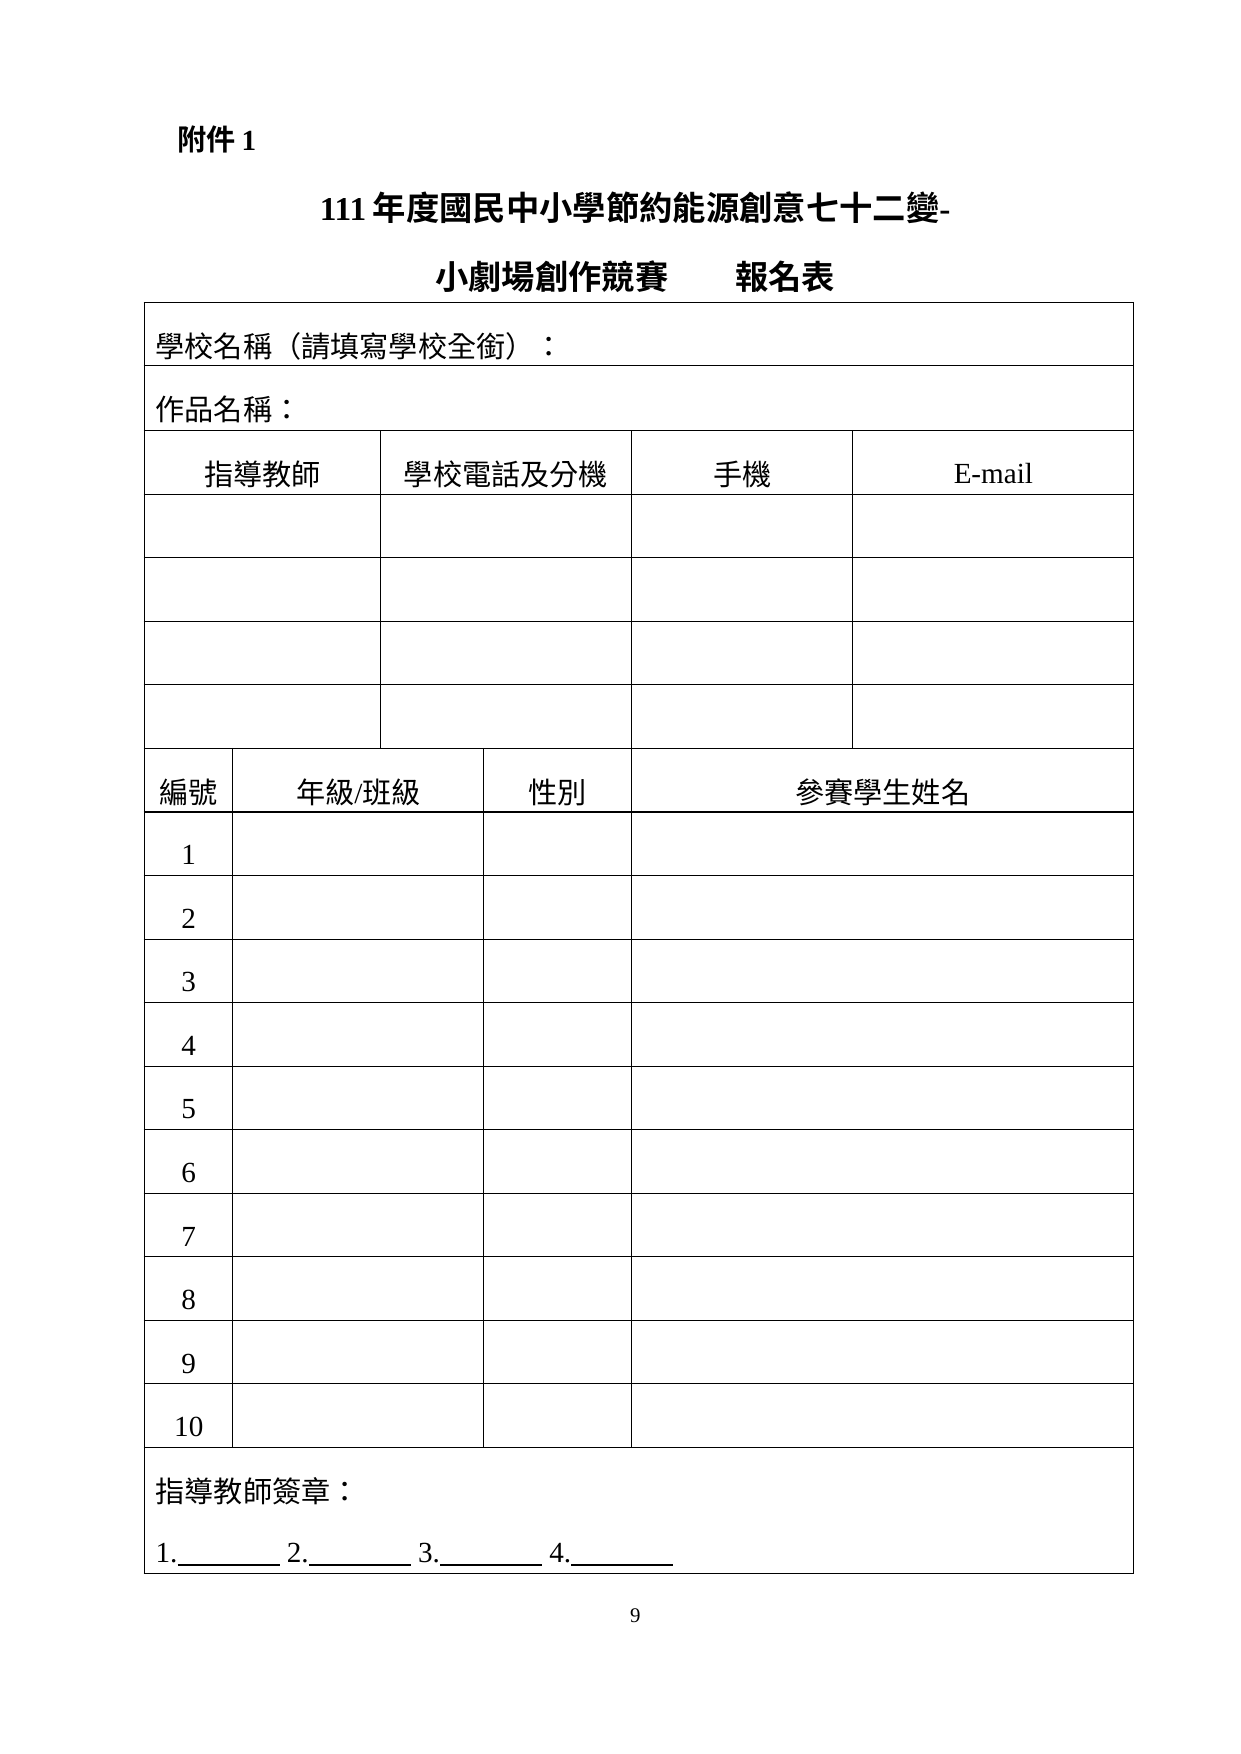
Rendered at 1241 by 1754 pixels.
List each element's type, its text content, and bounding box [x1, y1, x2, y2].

table_cell 2 [145, 876, 232, 938]
table_cell [145, 685, 380, 748]
table_cell [853, 685, 1133, 748]
table_cell [632, 1194, 1133, 1256]
table_cell 作品名稱： [145, 366, 1133, 430]
table_cell [381, 622, 631, 684]
table_cell 6 [145, 1130, 232, 1193]
table_cell 編號 [145, 749, 232, 811]
table_header 學校名稱（請填寫學校全銜）： [145, 303, 1133, 365]
table_cell [484, 1321, 631, 1383]
table_cell [484, 1384, 631, 1447]
table_cell 5 [145, 1067, 232, 1129]
table_cell [233, 1257, 483, 1320]
table_cell 8 [145, 1257, 232, 1320]
table_cell [145, 558, 380, 621]
table_cell [145, 495, 380, 557]
text 小劇場創作競賽 報名表 [177, 233, 1092, 296]
table_cell [233, 1321, 483, 1383]
table_cell [632, 940, 1133, 1002]
table_cell 1 [145, 813, 232, 875]
table_cell [233, 1384, 483, 1447]
text 附件1 [177, 96, 1092, 158]
table_cell [381, 685, 631, 748]
table_cell 10 [145, 1384, 232, 1447]
table_cell [632, 495, 852, 557]
table_cell [853, 622, 1133, 684]
table_cell [484, 1257, 631, 1320]
table_cell 7 [145, 1194, 232, 1256]
table_cell [484, 1194, 631, 1256]
table_cell [484, 813, 631, 875]
table_cell 性別 [484, 749, 631, 811]
table_cell [484, 876, 631, 938]
table_cell [233, 1130, 483, 1193]
table_cell 9 [145, 1321, 232, 1383]
table_cell [632, 1067, 1133, 1129]
table_cell 3 [145, 940, 232, 1002]
table_cell [632, 813, 1133, 875]
table_cell [632, 1130, 1133, 1193]
table_cell [632, 1321, 1133, 1383]
table_cell [632, 1257, 1133, 1320]
table_cell [233, 876, 483, 938]
table_cell [484, 940, 631, 1002]
table_cell [632, 1384, 1133, 1447]
table_cell [233, 813, 483, 875]
table_cell [484, 1130, 631, 1193]
text 111年度國民中小學節約能源創意七十二變- [177, 164, 1092, 227]
table_cell [853, 558, 1133, 621]
table_cell [632, 1003, 1133, 1066]
table_cell [233, 1003, 483, 1066]
table_cell [632, 622, 852, 684]
table_cell E-mail [853, 431, 1133, 494]
table_cell [233, 1067, 483, 1129]
table_cell [632, 558, 852, 621]
table_cell [233, 940, 483, 1002]
table_cell [632, 685, 852, 748]
table_cell 指導教師 [145, 431, 380, 494]
table_cell 學校電話及分機 [381, 431, 631, 494]
table_cell 手機 [632, 431, 852, 494]
table_cell [853, 495, 1133, 557]
table_cell [233, 1194, 483, 1256]
table_cell 年級/班級 [233, 749, 483, 811]
table_cell [484, 1067, 631, 1129]
table_cell [632, 876, 1133, 938]
table_cell [381, 495, 631, 557]
table_cell 4 [145, 1003, 232, 1066]
table_cell 參賽學生姓名 [632, 749, 1133, 811]
table_cell [381, 558, 631, 621]
table_cell [484, 1003, 631, 1066]
table_cell [145, 622, 380, 684]
table_cell 指導教師簽章： 1. 2. 3. 4. [145, 1448, 1133, 1573]
